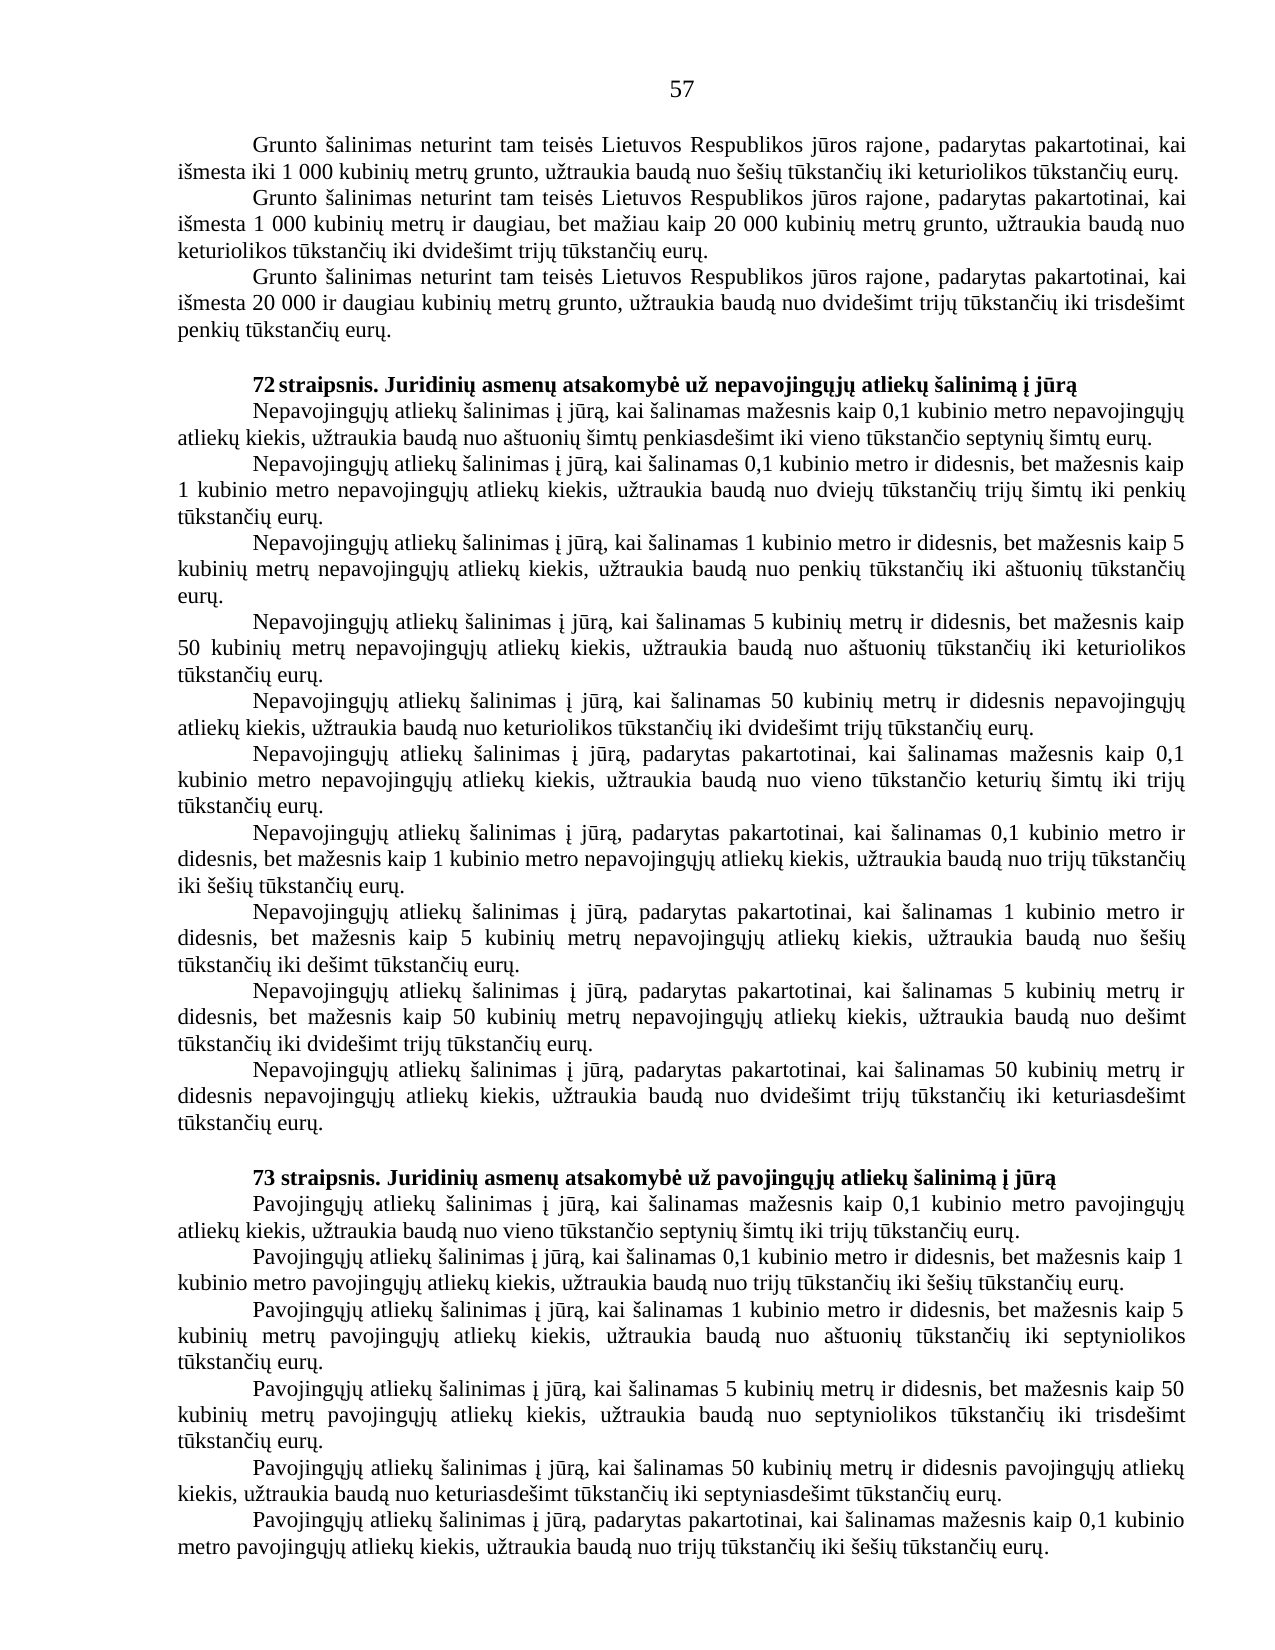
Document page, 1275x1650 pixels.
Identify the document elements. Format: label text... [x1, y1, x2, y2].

text Nepavojingųjų atliekų šalinimas į jūrą, kai šalinamas 1 kubinio metro ir didesnis, bet mažesnis kaip 5 kubinių metrų nepavojingųjų atliekų kiekis, užtraukia baudą nuo penkių tūkstančių iki aštuonių tūkstančių eurų. [177, 529, 1186, 608]
text Nepavojingųjų atliekų šalinimas į jūrą, padarytas pakartotinai, kai šalinamas mažesnis kaip 0,1 kubinio metro nepavojingųjų atliekų kiekis, užtraukia baudą nuo vieno tūkstančio keturių šimtų iki trijų tūkstančių eurų. [177, 740, 1186, 819]
text Nepavojingųjų atliekų šalinimas į jūrą, kai šalinamas 50 kubinių metrų ir didesnis nepavojingųjų atliekų kiekis, užtraukia baudą nuo keturiolikos tūkstančių iki dvidešimt trijų tūkstančių eurų. [177, 687, 1186, 740]
text Grunto šalinimas neturint tam teisės Lietuvos Respublikos jūros rajone, padarytas pakartotinai, kai išmesta iki 1 000 kubinių metrų grunto, užtraukia baudą nuo šešių tūkstančių iki keturiolikos tūkstančių eurų. [177, 131, 1186, 184]
text Pavojingųjų atliekų šalinimas į jūrą, kai šalinamas 0,1 kubinio metro ir didesnis, bet mažesnis kaip 1 kubinio metro pavojingųjų atliekų kiekis, užtraukia baudą nuo trijų tūkstančių iki šešių tūkstančių eurų. [177, 1243, 1186, 1296]
text Pavojingųjų atliekų šalinimas į jūrą, kai šalinamas 50 kubinių metrų ir didesnis pavojingųjų atliekų kiekis, užtraukia baudą nuo keturiasdešimt tūkstančių iki septyniasdešimt tūkstančių eurų. [177, 1454, 1186, 1507]
text Nepavojingųjų atliekų šalinimas į jūrą, padarytas pakartotinai, kai šalinamas 5 kubinių metrų ir didesnis, bet mažesnis kaip 50 kubinių metrų nepavojingųjų atliekų kiekis, užtraukia baudą nuo dešimt tūkstančių iki dvidešimt trijų tūkstančių eurų. [177, 977, 1186, 1056]
text Pavojingųjų atliekų šalinimas į jūrą, kai šalinamas mažesnis kaip 0,1 kubinio metro pavojingųjų atliekų kiekis, užtraukia baudą nuo vieno tūkstančio septynių šimtų iki trijų tūkstančių eurų. [177, 1190, 1186, 1243]
text 73 straipsnis. Juridinių asmenų atsakomybė už pavojingųjų atliekų šalinimą į jūrą [177, 1164, 1186, 1190]
text Grunto šalinimas neturint tam teisės Lietuvos Respublikos jūros rajone, padarytas pakartotinai, kai išmesta 20 000 ir daugiau kubinių metrų grunto, užtraukia baudą nuo dvidešimt trijų tūkstančių iki trisdešimt penkių tūkstančių eurų. [177, 263, 1186, 342]
text Pavojingųjų atliekų šalinimas į jūrą, kai šalinamas 1 kubinio metro ir didesnis, bet mažesnis kaip 5 kubinių metrų pavojingųjų atliekų kiekis, užtraukia baudą nuo aštuonių tūkstančių iki septyniolikos tūkstančių eurų. [177, 1296, 1186, 1375]
text Nepavojingųjų atliekų šalinimas į jūrą, kai šalinamas mažesnis kaip 0,1 kubinio metro nepavojingųjų atliekų kiekis, užtraukia baudą nuo aštuonių šimtų penkiasdešimt iki vieno tūkstančio septynių šimtų eurų. [177, 397, 1186, 450]
text 72 straipsnis. Juridinių asmenų atsakomybė už nepavojingųjų atliekų šalinimą į jūrą [252, 371, 1186, 397]
text Pavojingųjų atliekų šalinimas į jūrą, padarytas pakartotinai, kai šalinamas mažesnis kaip 0,1 kubinio metro pavojingųjų atliekų kiekis, užtraukia baudą nuo trijų tūkstančių iki šešių tūkstančių eurų. [177, 1507, 1186, 1559]
text Pavojingųjų atliekų šalinimas į jūrą, kai šalinamas 5 kubinių metrų ir didesnis, bet mažesnis kaip 50 kubinių metrų pavojingųjų atliekų kiekis, užtraukia baudą nuo septyniolikos tūkstančių iki trisdešimt tūkstančių eurų. [177, 1375, 1186, 1454]
text Nepavojingųjų atliekų šalinimas į jūrą, padarytas pakartotinai, kai šalinamas 1 kubinio metro ir didesnis, bet mažesnis kaip 5 kubinių metrų nepavojingųjų atliekų kiekis, užtraukia baudą nuo šešių tūkstančių iki dešimt tūkstančių eurų. [177, 898, 1186, 977]
text Nepavojingųjų atliekų šalinimas į jūrą, kai šalinamas 0,1 kubinio metro ir didesnis, bet mažesnis kaip 1 kubinio metro nepavojingųjų atliekų kiekis, užtraukia baudą nuo dviejų tūkstančių trijų šimtų iki penkių tūkstančių eurų. [177, 450, 1186, 529]
text Nepavojingųjų atliekų šalinimas į jūrą, padarytas pakartotinai, kai šalinamas 50 kubinių metrų ir didesnis nepavojingųjų atliekų kiekis, užtraukia baudą nuo dvidešimt trijų tūkstančių iki keturiasdešimt tūkstančių eurų. [177, 1056, 1186, 1135]
text Nepavojingųjų atliekų šalinimas į jūrą, kai šalinamas 5 kubinių metrų ir didesnis, bet mažesnis kaip 50 kubinių metrų nepavojingųjų atliekų kiekis, užtraukia baudą nuo aštuonių tūkstančių iki keturiolikos tūkstančių eurų. [177, 608, 1186, 687]
text Grunto šalinimas neturint tam teisės Lietuvos Respublikos jūros rajone, padarytas pakartotinai, kai išmesta 1 000 kubinių metrų ir daugiau, bet mažiau kaip 20 000 kubinių metrų grunto, užtraukia baudą nuo keturiolikos tūkstančių iki dvidešimt trijų tūkstančių eurų. [177, 184, 1186, 263]
text Nepavojingųjų atliekų šalinimas į jūrą, padarytas pakartotinai, kai šalinamas 0,1 kubinio metro ir didesnis, bet mažesnis kaip 1 kubinio metro nepavojingųjų atliekų kiekis, užtraukia baudą nuo trijų tūkstančių iki šešių tūkstančių eurų. [177, 819, 1186, 898]
